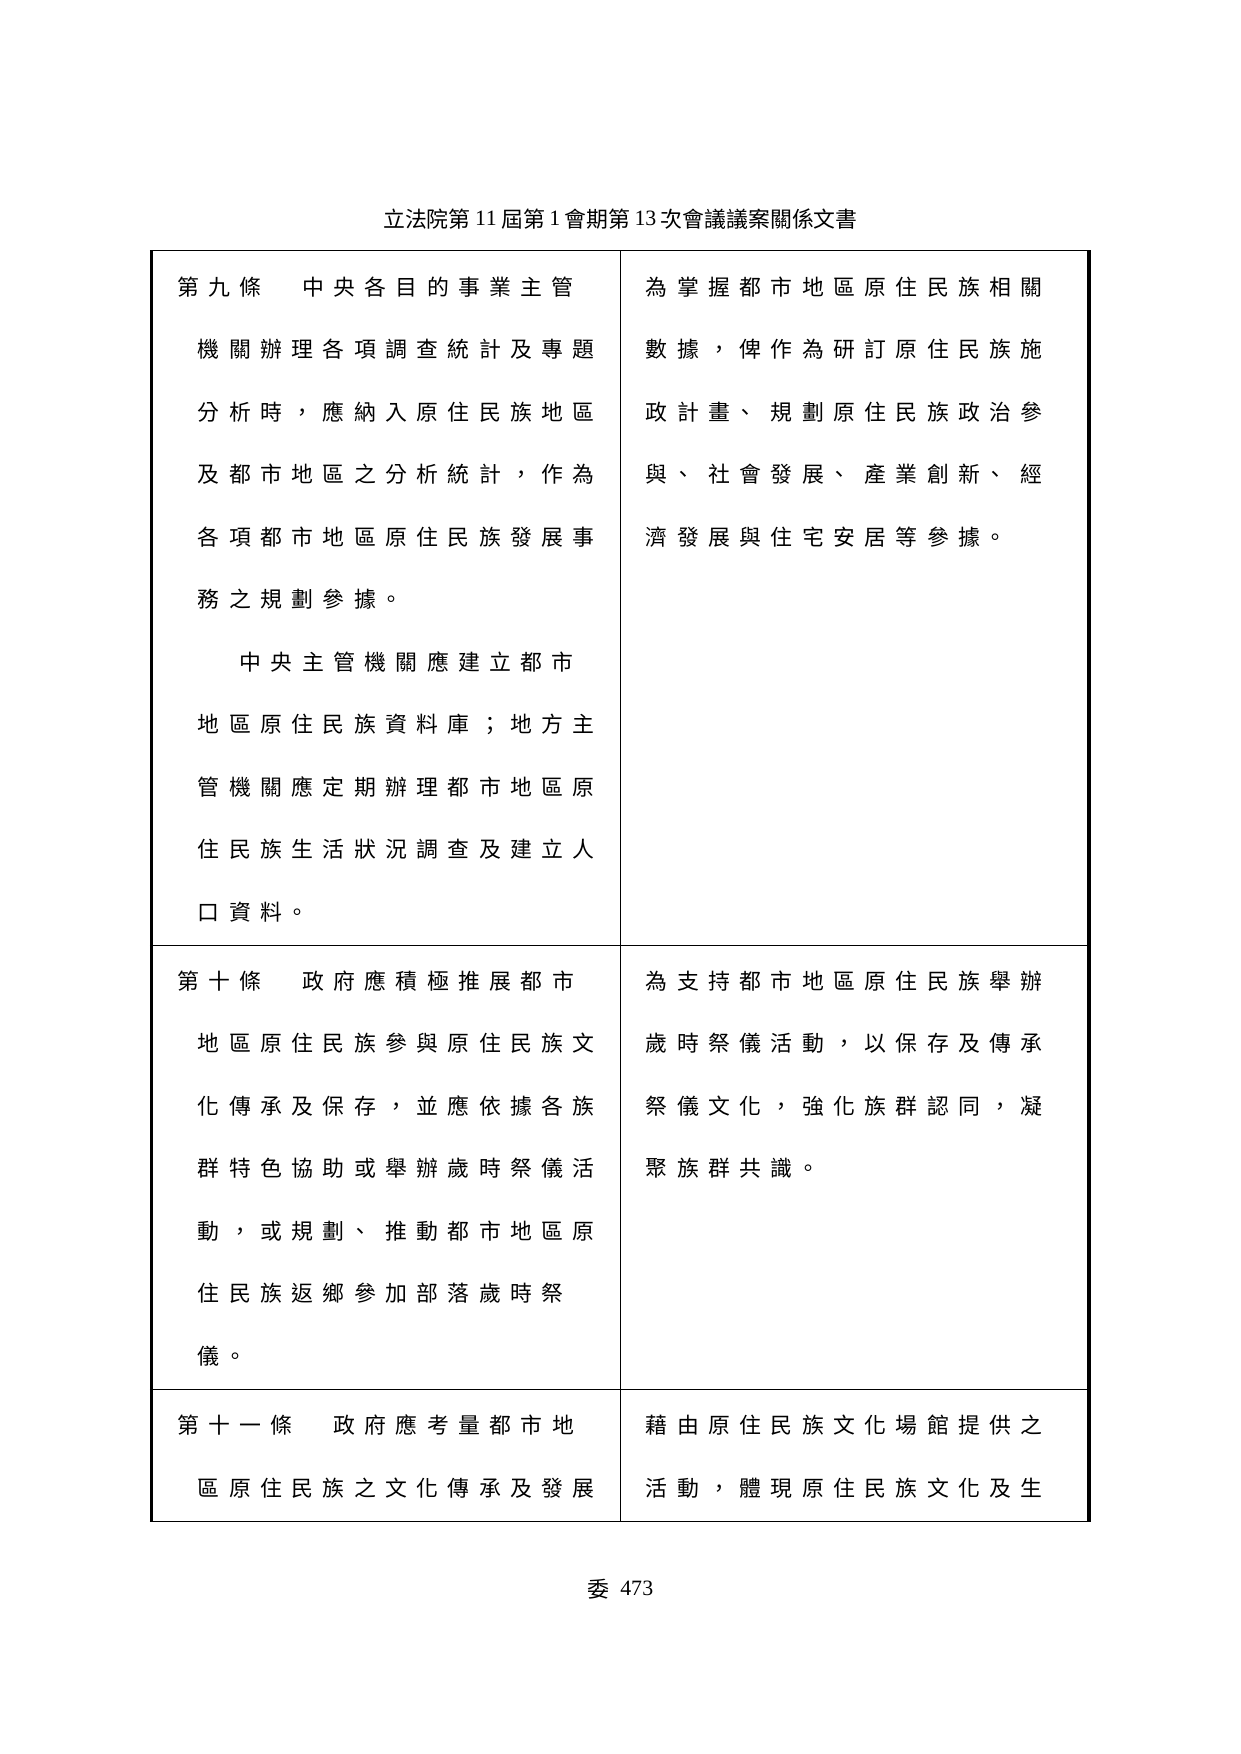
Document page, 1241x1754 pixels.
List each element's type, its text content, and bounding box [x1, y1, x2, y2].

table_cell 第九條 中央各目的事業主管機關辦理各項調查統計及專題分析時，應納入原住民族地區及都市地區之分析統計，作為各項都市地區原住民族發展事務之規劃參據。 中央主管機關應建立都市地區原住民族資料庫；地方主管機關應定期辦理都市地區原住民族生活狀況調查及建立人口資料。 [153, 251, 620, 944]
table_cell 第十一條 政府應考量都市地區原住民族之文化傳承及發展 [153, 1390, 620, 1521]
table_cell 為支持都市地區原住民族舉辦歲時祭儀活動，以保存及傳承祭儀文化，強化族群認同，凝聚族群共識。 [621, 946, 1087, 1389]
table_cell 藉由原住民族文化場館提供之活動，體現原住民族文化及生 [621, 1390, 1087, 1521]
table_cell 為掌握都市地區原住民族相關數據，俾作為研訂原住民族施政計畫、規劃原住民族政治參與、社會發展、產業創新、經濟發展與住宅安居等參據。 [621, 251, 1087, 944]
table_cell 第十條 政府應積極推展都市地區原住民族參與原住民族文化傳承及保存，並應依據各族群特色協助或舉辦歲時祭儀活動，或規劃、推動都市地區原住民族返鄉參加部落歲時祭儀。 [153, 946, 620, 1389]
